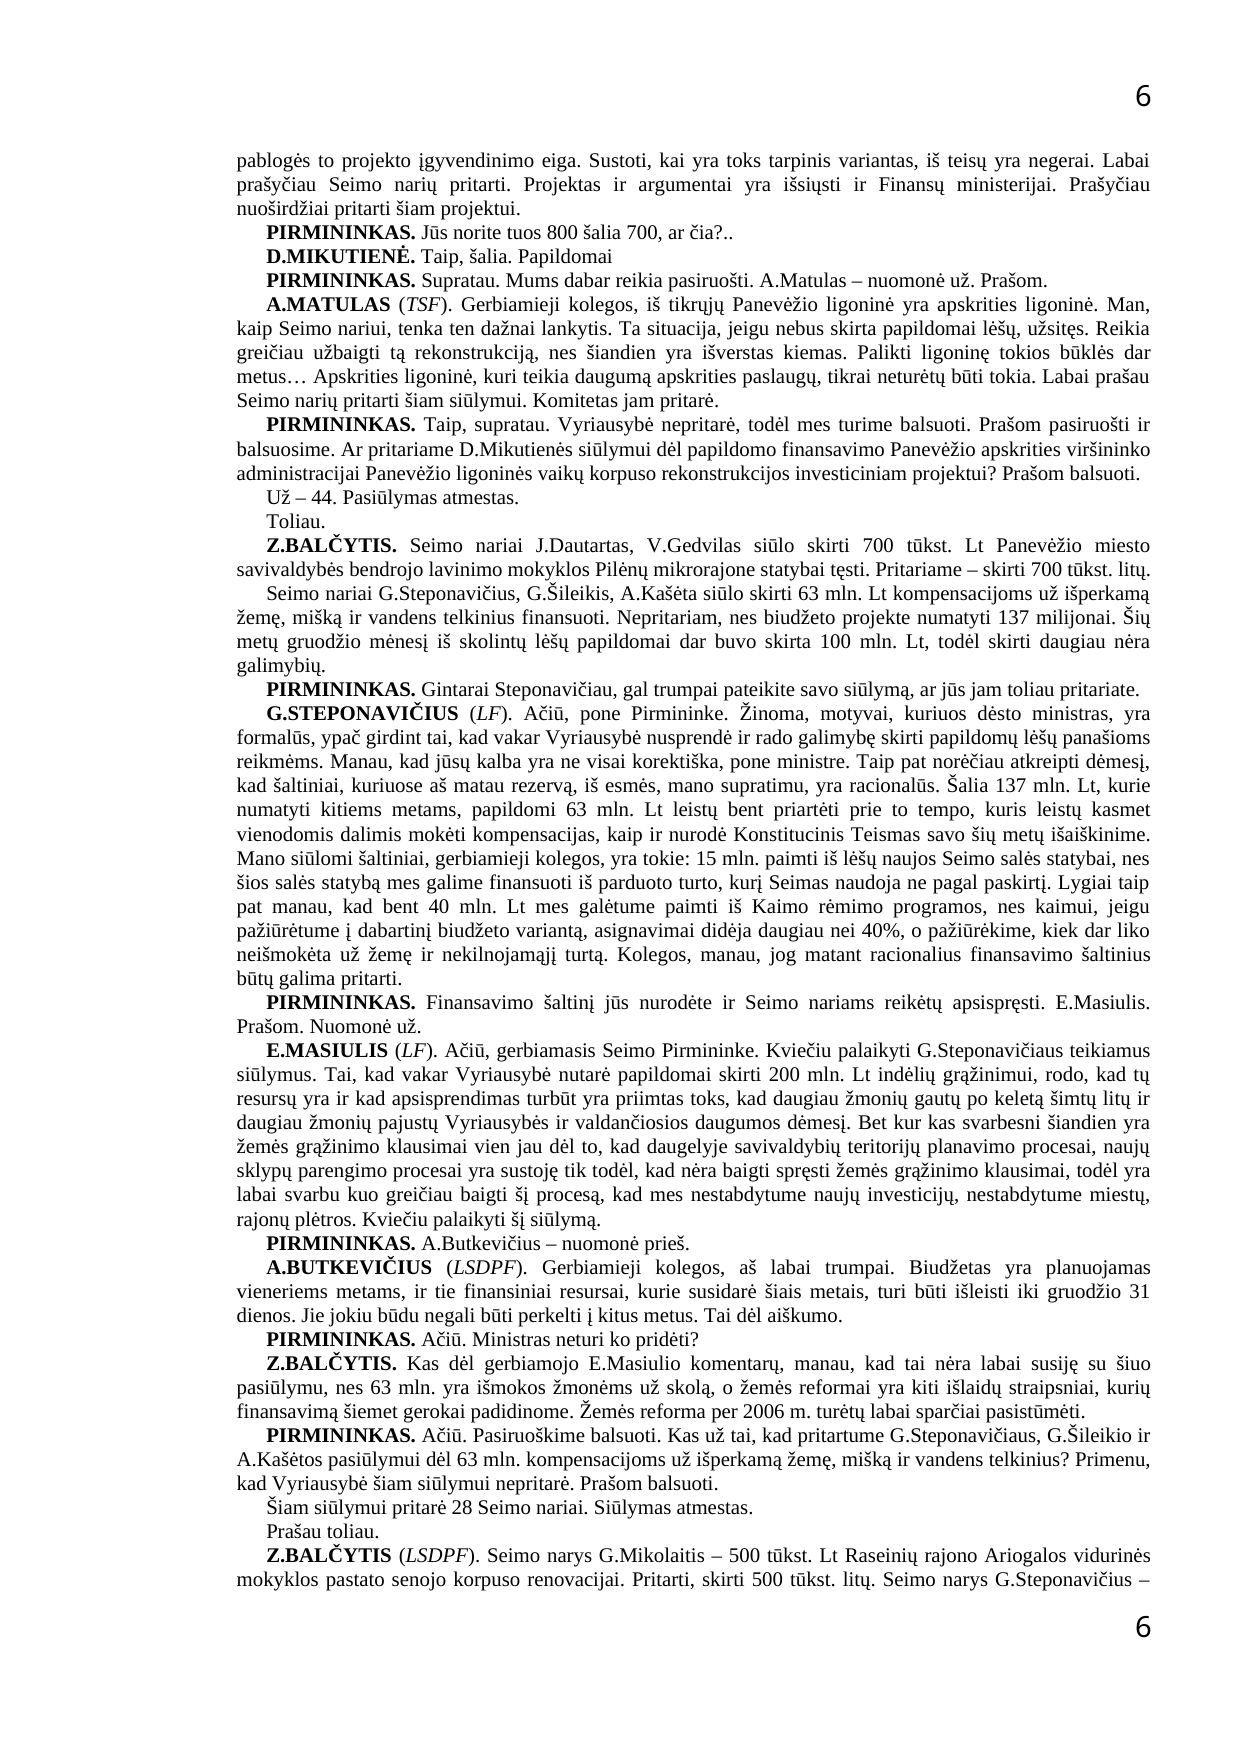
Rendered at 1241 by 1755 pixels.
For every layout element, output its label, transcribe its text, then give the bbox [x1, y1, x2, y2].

text A.MATULAS (TSF). Gerbiamieji kolegos, iš tikrųjų Panevėžio ligoninė yra apskrities ligoninė. Man, kaip Seimo nariui, tenka ten dažnai lankytis. Ta situacija, jeigu nebus skirta papildomai lėšų, užsitęs. Reikia greičiau užbaigti tą rekonstrukciją, nes šiandien yra išverstas kiemas. Palikti ligoninę tokios būklės dar metus… Apskrities ligoninė, kuri teikia daugumą apskrities paslaugų, tikrai neturėtų būti tokia. Labai prašau Seimo narių pritarti šiam siūlymui. Komitetas jam pritarė. [236, 292, 1152, 412]
text A.BUTKEVIČIUS (LSDPF). Gerbiamieji kolegos, aš labai trumpai. Biudžetas yra planuojamas vieneriems metams, ir tie finansiniai resursai, kurie susidarė šiais metais, turi būti išleisti iki gruodžio 31 dienos. Jie jokiu būdu negali būti perkelti į kitus metus. Tai dėl aiškumo. [236, 1254, 1152, 1327]
text G.STEPONAVIČIUS (LF). Ačiū, pone Pirmininke. Žinoma, motyvai, kuriuos dėsto ministras, yra formalūs, ypač girdint tai, kad vakar Vyriausybė nusprendė ir rado galimybę skirti papildomų lėšų panašioms reikmėms. Manau, kad jūsų kalba yra ne visai korektiška, pone ministre. Taip pat norėčiau atkreipti dėmesį, kad šaltiniai, kuriuose aš matau rezervą, iš esmės, mano supratimu, yra racionalūs. Šalia 137 mln. Lt, kurie numatyti kitiems metams, papildomi 63 mln. Lt leistų bent priartėti prie to tempo, kuris leistų kasmet vienodomis dalimis mokėti kompensacijas, kaip ir nurodė Konstitucinis Teismas savo šių metų išaiškinime. Mano siūlomi šaltiniai, gerbiamieji kolegos, yra tokie: 15 mln. paimti iš lėšų naujos Seimo salės statybai, nes šios salės statybą mes galime finansuoti iš parduoto turto, kurį Seimas naudoja ne pagal paskirtį. Lygiai taip pat manau, kad bent 40 mln. Lt mes galėtume paimti iš Kaimo rėmimo programos, nes kaimui, jeigu pažiūrėtume į dabartinį biudžeto variantą, asignavimai didėja daugiau nei 40%, o pažiūrėkime, kiek dar liko neišmokėta už žemę ir nekilnojamąjį turtą. Kolegos, manau, jog matant racionalius finansavimo šaltinius būtų galima pritarti. [236, 701, 1152, 990]
text PIRMININKAS. Gintarai Steponavičiau, gal trumpai pateikite savo siūlymą, ar jūs jam toliau pritariate. [236, 677, 1152, 701]
text PIRMININKAS. Taip, supratau. Vyriausybė nepritarė, todėl mes turime balsuoti. Prašom pasiruošti ir balsuosime. Ar pritariame D.Mikutienės siūlymui dėl papildomo finansavimo Panevėžio apskrities viršininko administracijai Panevėžio ligoninės vaikų korpuso rekonstrukcijos investiciniam projektui? Prašom balsuoti. [236, 412, 1152, 484]
text pablogės to projekto įgyvendinimo eiga. Sustoti, kai yra toks tarpinis variantas, iš teisų yra negerai. Labai prašyčiau Seimo narių pritarti. Projektas ir argumentai yra išsiųsti ir Finansų ministerijai. Prašyčiau nuoširdžiai pritarti šiam projektui. [236, 148, 1152, 220]
text PIRMININKAS. Finansavimo šaltinį jūs nurodėte ir Seimo nariams reikėtų apsispręsti. E.Masiulis. Prašom. Nuomonė už. [236, 990, 1152, 1038]
text Šiam siūlymui pritarė 28 Seimo nariai. Siūlymas atmestas. [236, 1495, 1152, 1519]
text PIRMININKAS. A.Butkevičius – nuomonė prieš. [236, 1231, 1152, 1254]
text E.MASIULIS (LF). Ačiū, gerbiamasis Seimo Pirmininke. Kviečiu palaikyti G.Steponavičiaus teikiamus siūlymus. Tai, kad vakar Vyriausybė nutarė papildomai skirti 200 mln. Lt indėlių grąžinimui, rodo, kad tų resursų yra ir kad apsisprendimas turbūt yra priimtas toks, kad daugiau žmonių gautų po keletą šimtų litų ir daugiau žmonių pajustų Vyriausybės ir valdančiosios daugumos dėmesį. Bet kur kas svarbesni šiandien yra žemės grąžinimo klausimai vien jau dėl to, kad daugelyje savivaldybių teritorijų planavimo procesai, naujų sklypų parengimo procesai yra sustoję tik todėl, kad nėra baigti spręsti žemės grąžinimo klausimai, todėl yra labai svarbu kuo greičiau baigti šį procesą, kad mes nestabdytume naujų investicijų, nestabdytume miestų, rajonų plėtros. Kviečiu palaikyti šį siūlymą. [236, 1038, 1152, 1231]
text Už – 44. Pasiūlymas atmestas. [236, 484, 1152, 509]
text PIRMININKAS. Jūs norite tuos 800 šalia 700, ar čia?.. [236, 220, 1152, 244]
text Z.BALČYTIS (LSDPF). Seimo narys G.Mikolaitis – 500 tūkst. Lt Raseinių rajono Ariogalos vidurinės mokyklos pastato senojo korpuso renovacijai. Pritarti, skirti 500 tūkst. litų. Seimo narys G.Steponavičius – [236, 1543, 1152, 1591]
text Prašau toliau. [236, 1519, 1152, 1543]
text Z.BALČYTIS. Seimo nariai J.Dautartas, V.Gedvilas siūlo skirti 700 tūkst. Lt Panevėžio miesto savivaldybės bendrojo lavinimo mokyklos Pilėnų mikrorajone statybai tęsti. Pritariame – skirti 700 tūkst. litų. [236, 533, 1152, 581]
text D.MIKUTIENĖ. Taip, šalia. Papildomai [236, 244, 1152, 268]
text Z.BALČYTIS. Kas dėl gerbiamojo E.Masiulio komentarų, manau, kad tai nėra labai susiję su šiuo pasiūlymu, nes 63 mln. yra išmokos žmonėms už skolą, o žemės reformai yra kiti išlaidų straipsniai, kurių finansavimą šiemet gerokai padidinome. Žemės reforma per 2006 m. turėtų labai sparčiai pasistūmėti. [236, 1351, 1152, 1423]
text PIRMININKAS. Ačiū. Pasiruoškime balsuoti. Kas už tai, kad pritartume G.Steponavičiaus, G.Šileikio ir A.Kašėtos pasiūlymui dėl 63 mln. kompensacijoms už išperkamą žemę, mišką ir vandens telkinius? Primenu, kad Vyriausybė šiam siūlymui nepritarė. Prašom balsuoti. [236, 1423, 1152, 1495]
text Seimo nariai G.Steponavičius, G.Šileikis, A.Kašėta siūlo skirti 63 mln. Lt kompensacijoms už išperkamą žemę, mišką ir vandens telkinius finansuoti. Nepritariam, nes biudžeto projekte numatyti 137 milijonai. Šių metų gruodžio mėnesį iš skolintų lėšų papildomai dar buvo skirta 100 mln. Lt, todėl skirti daugiau nėra galimybių. [236, 581, 1152, 677]
text Toliau. [236, 509, 1152, 533]
text PIRMININKAS. Ačiū. Ministras neturi ko pridėti? [236, 1327, 1152, 1351]
text PIRMININKAS. Supratau. Mums dabar reikia pasiruošti. A.Matulas – nuomonė už. Prašom. [236, 268, 1152, 292]
